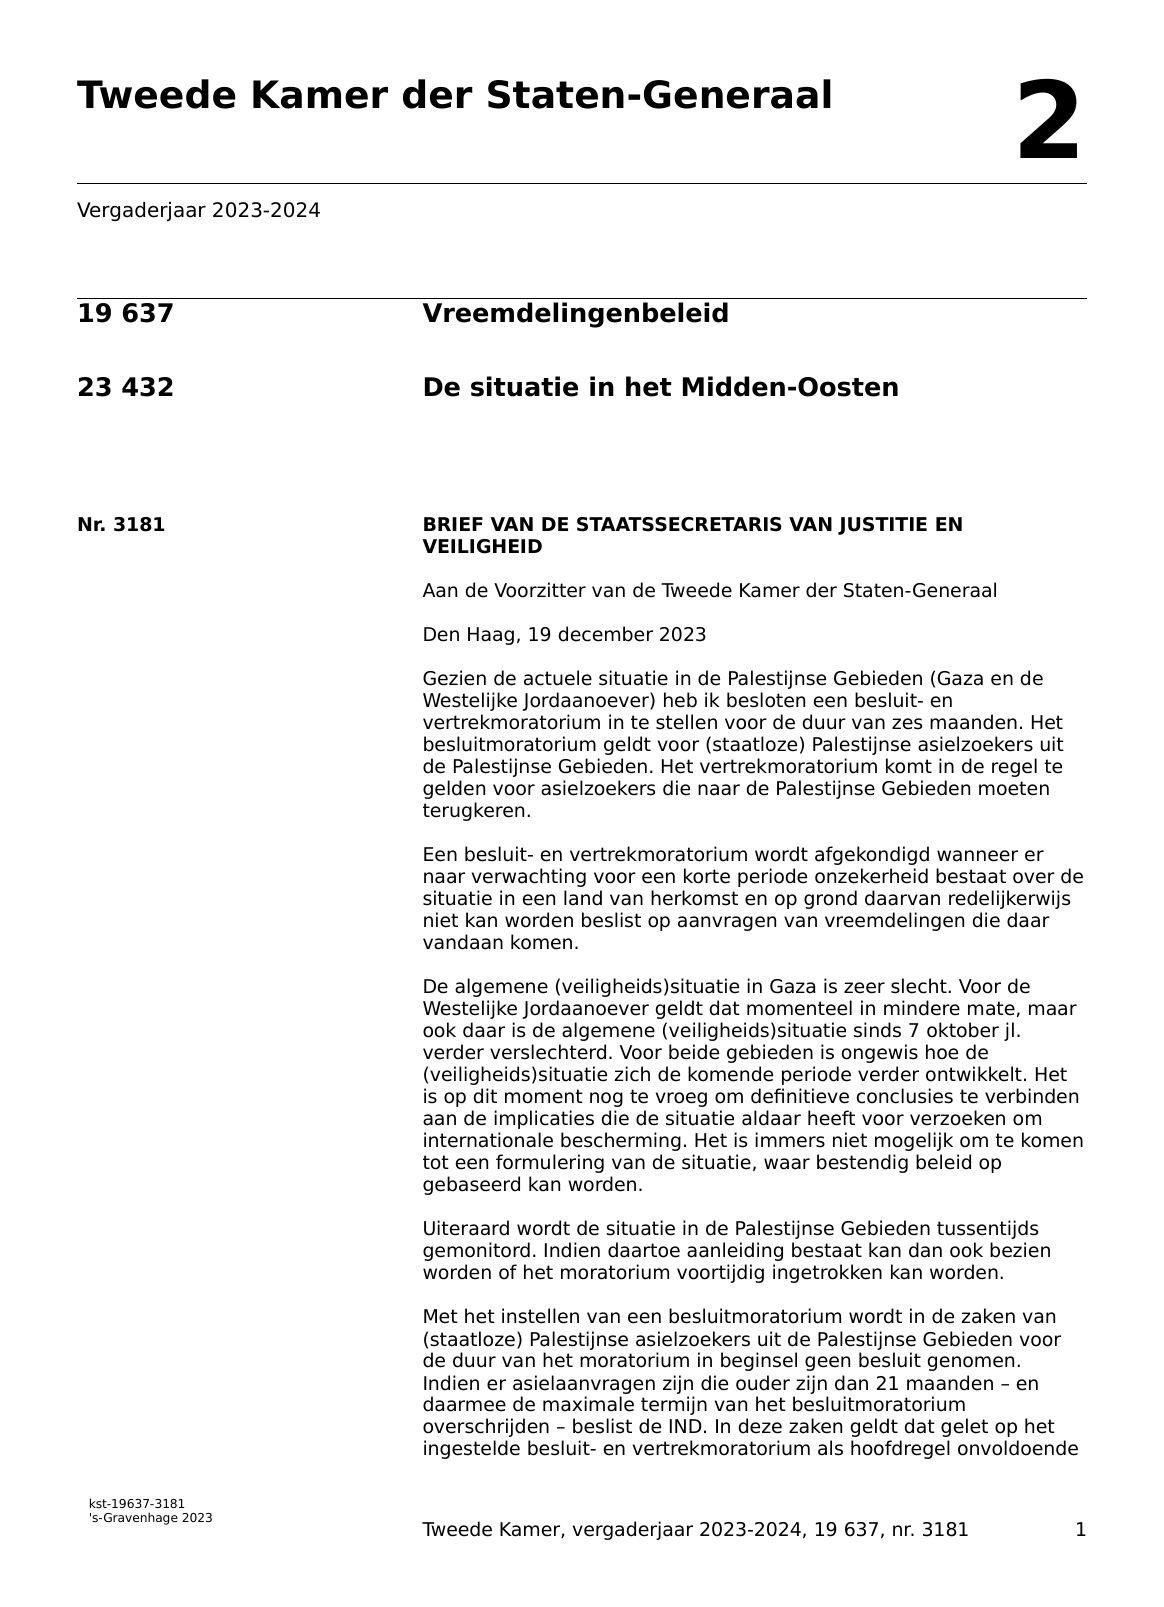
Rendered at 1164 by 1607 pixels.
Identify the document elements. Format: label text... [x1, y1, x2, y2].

subtitle Nr. 3181 BRIEF VAN DE STAATSSECRETARIS VAN JUSTITIE EN VEILIGHEID [77, 514, 1087, 558]
text 's-Gravenhage 2023 [88, 1511, 323, 1525]
text kst-19637-3181 [88, 1497, 323, 1511]
text Een besluit- en vertrekmoratorium wordt afgekondigd wanneer er naar verwachting voor een korte periode onzekerheid bestaat over de situatie in een land van herkomst en op grond daarvan redelijkerwijs niet kan worden beslist op aanvragen van vreemdelingen die daar vandaan komen. [422, 844, 1087, 954]
subtitle 19 637 Vreemdelingenbeleid [77, 299, 1087, 329]
text Den Haag, 19 december 2023 [422, 624, 1087, 646]
text Aan de Voorzitter van de Tweede Kamer der Staten-Generaal [422, 580, 1087, 602]
text Indien er asielaanvragen zijn die ouder zijn dan 21 maanden – en daarmee de maximale termijn van het besluitmoratorium overschrijden – beslist de IND. In deze zaken geldt dat gelet op het ingestelde besluit- en vertrekmoratorium als hoofdregel onvoldoende [422, 1372, 1087, 1460]
table_header 2 [886, 59, 1087, 183]
text De algemene (veiligheids)situatie in Gaza is zeer slecht. Voor de Westelijke Jordaanoever geldt dat momenteel in mindere mate, maar ook daar is de algemene (veiligheids)situatie sinds 7 oktober jl. verder verslechterd. Voor beide gebieden is ongewis hoe de (veiligheids)situatie zich de komende periode verder ontwikkelt. Het is op dit moment nog te vroeg om definitieve conclusies te verbinden aan de implicaties die de situatie aldaar heeft voor verzoeken om internationale bescherming. Het is immers niet mogelijk om te komen tot een formulering van de situatie, waar bestendig beleid op gebaseerd kan worden. [422, 976, 1087, 1196]
table_header Tweede Kamer der Staten-Generaal [77, 59, 886, 183]
text Gezien de actuele situatie in de Palestijnse Gebieden (Gaza en de Westelijke Jordaanoever) heb ik besloten een besluit- en vertrekmoratorium in te stellen voor de duur van zes maanden. Het besluitmoratorium geldt voor (staatloze) Palestijnse asielzoekers uit de Palestijnse Gebieden. Het vertrekmoratorium komt in de regel te gelden voor asielzoekers die naar de Palestijnse Gebieden moeten terugkeren. [422, 668, 1087, 822]
text Uiteraard wordt de situatie in de Palestijnse Gebieden tussentijds gemonitord. Indien daartoe aanleiding bestaat kan dan ook bezien worden of het moratorium voortijdig ingetrokken kan worden. [422, 1218, 1087, 1284]
subtitle 23 432 De situatie in het Midden-Oosten [77, 373, 1087, 403]
text Met het instellen van een besluitmoratorium wordt in de zaken van (staatloze) Palestijnse asielzoekers uit de Palestijnse Gebieden voor de duur van het moratorium in beginsel geen besluit genomen. [422, 1306, 1087, 1372]
table_cell Vergaderjaar 2023-2024 [77, 184, 1087, 298]
